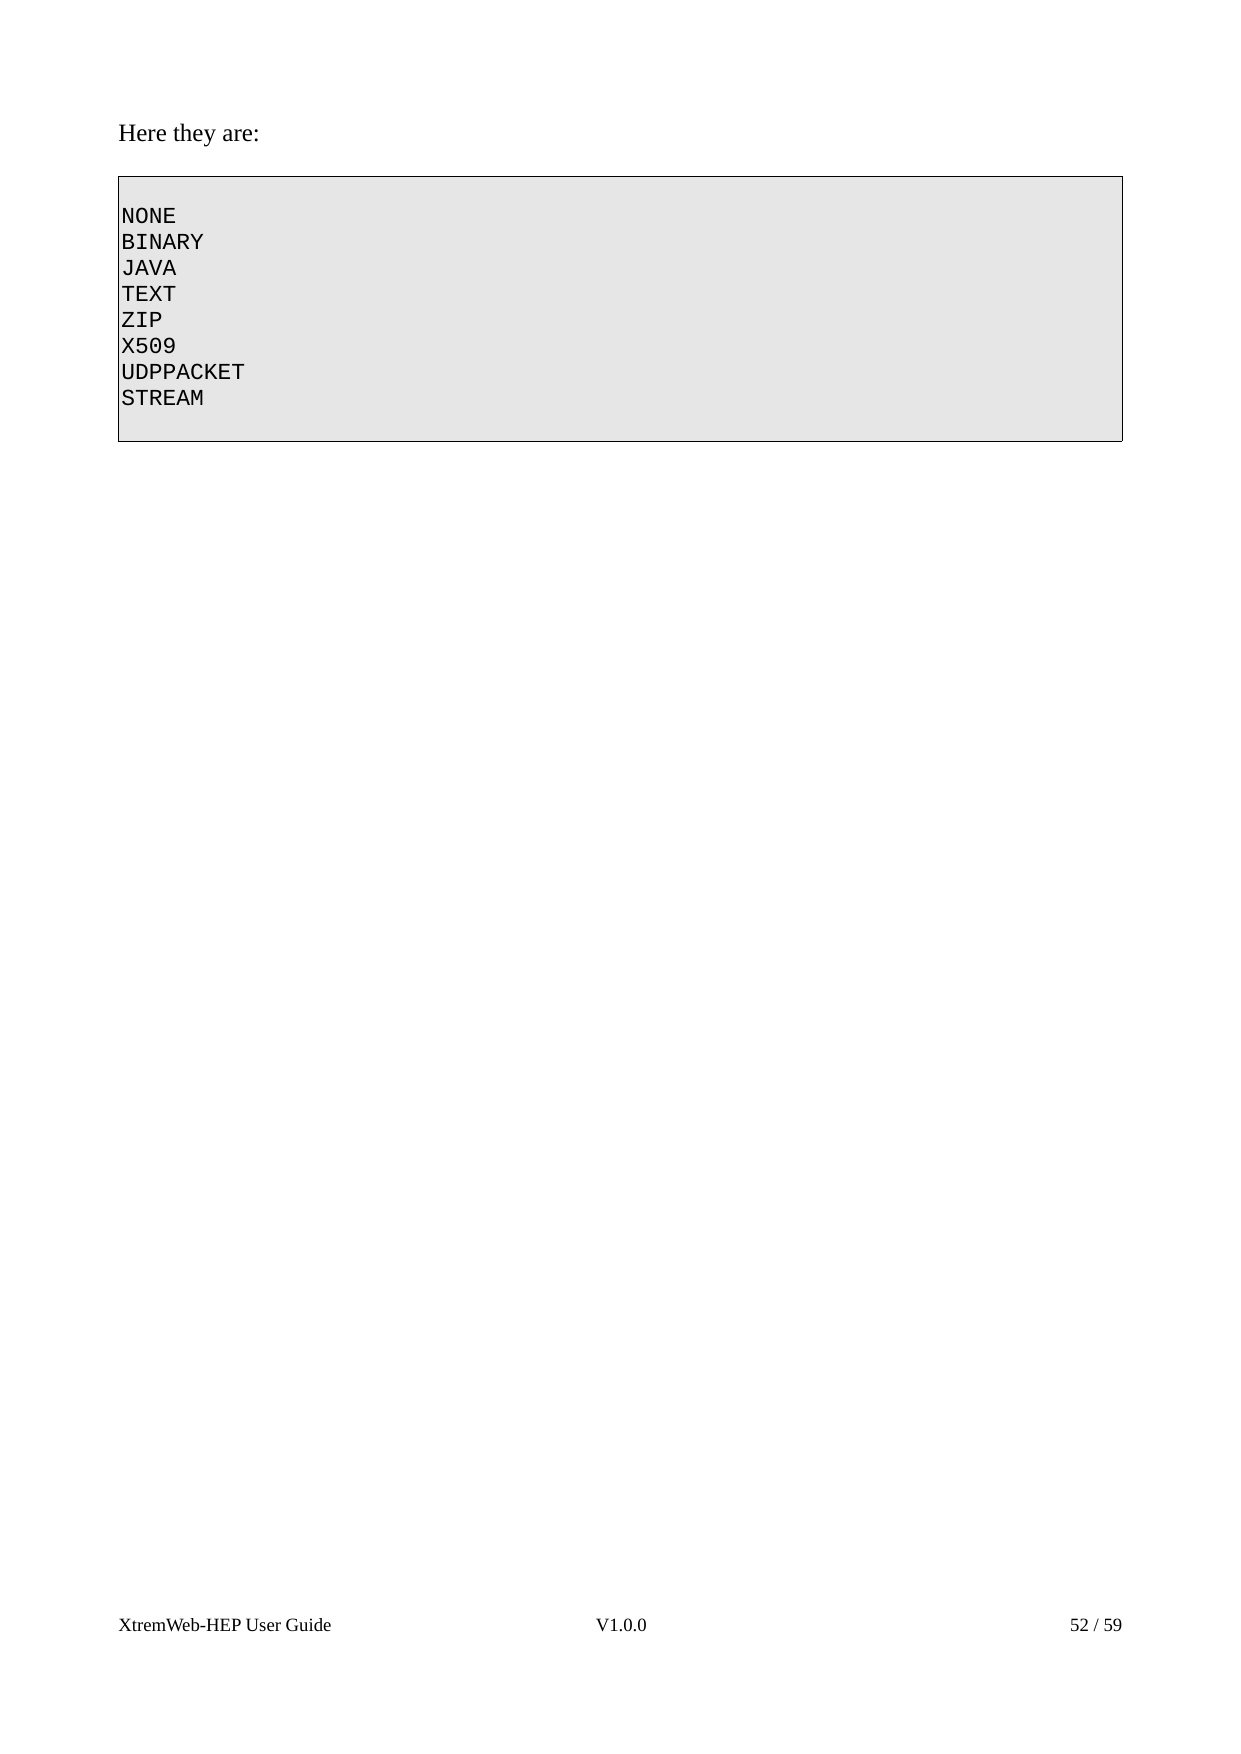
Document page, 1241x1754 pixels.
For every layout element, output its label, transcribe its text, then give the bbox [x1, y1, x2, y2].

text Here they are: [118, 118, 1122, 147]
text STREAM [119, 383, 1122, 409]
text X509 [119, 331, 1122, 357]
text ZIP [119, 305, 1122, 331]
text UDPPACKET [119, 357, 1122, 383]
text JAVA [119, 253, 1122, 279]
text BINARY [119, 227, 1122, 253]
text NONE [119, 202, 1122, 227]
text TEXT [119, 279, 1122, 305]
